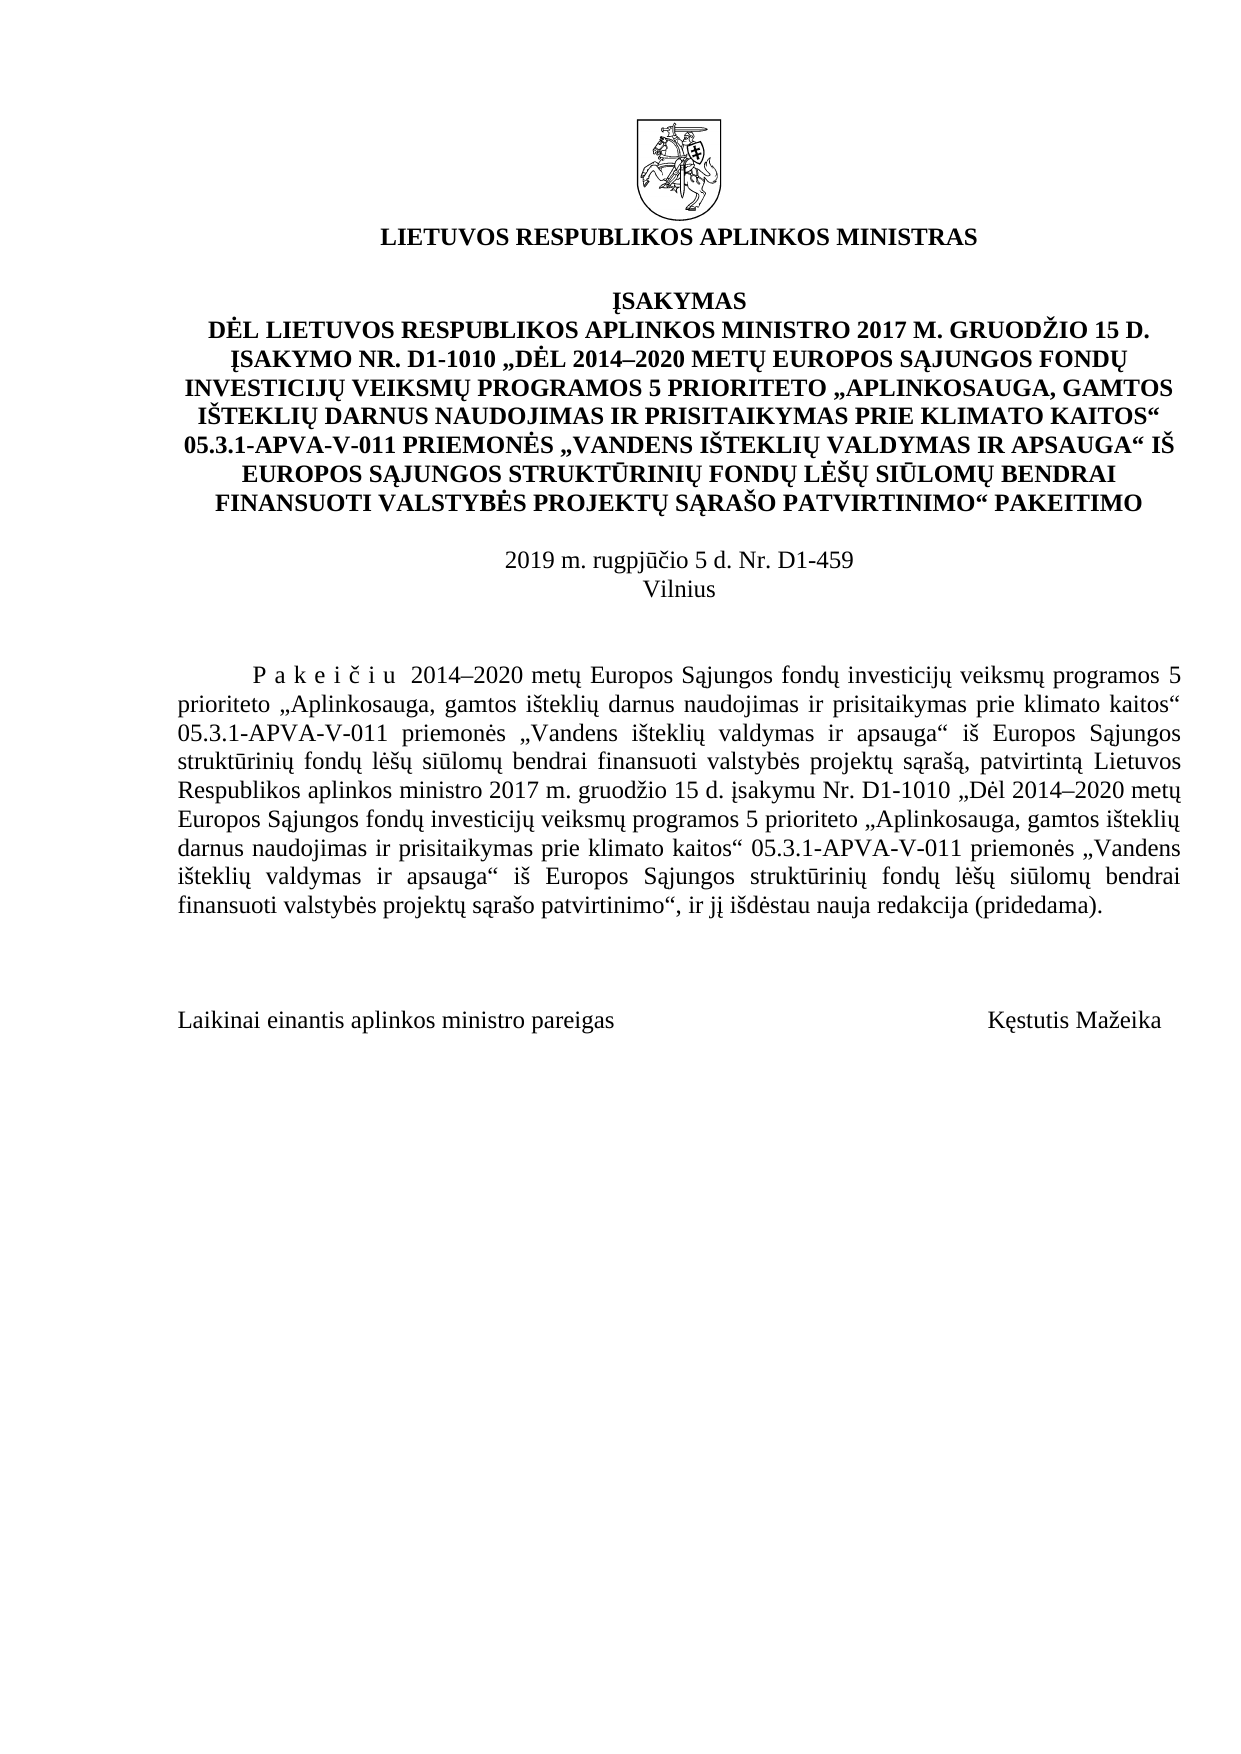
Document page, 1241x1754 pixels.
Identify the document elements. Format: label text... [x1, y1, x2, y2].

text Laikinai einantis aplinkos ministro pareigas Kęstutis Mažeika [177, 1005, 1181, 1034]
text 2019 m. rugpjūčio 5 d. Nr. D1-459 [177, 545, 1181, 574]
text DĖL LIETUVOS RESPUBLIKOS APLINKOS MINISTRO 2017 M. GRUODŽIO 15 D. ĮSAKYMO NR. D1-1010 „DĖL 2014–2020 METŲ EUROPOS SĄJUNGOS FONDŲ INVESTICIJŲ VEIKSMŲ PROGRAMOS 5 PRIORITETO „APLINKOSAUGA, GAMTOS IŠTEKLIŲ DARNUS NAUDOJIMAS IR PRISITAIKYMAS PRIE KLIMATO KAITOS“ 05.3.1-APVA-V-011 PRIEMONĖS „VANDENS IŠTEKLIŲ VALDYMAS IR APSAUGA“ IŠ EUROPOS SĄJUNGOS STRUKTŪRINIŲ FONDŲ LĖŠŲ SIŪLOMŲ BENDRAI FINANSUOTI VALSTYBĖS PROJEKTŲ SĄRAŠO PATVIRTINIMO“ PAKEITIMO [177, 315, 1181, 516]
text P a k e i č i u 2014–2020 metų Europos Sąjungos fondų investicijų veiksmų programos 5 prioriteto „Aplinkosauga, gamtos išteklių darnus naudojimas ir prisitaikymas prie klimato kaitos“ 05.3.1-APVA-V-011 priemonės „Vandens išteklių valdymas ir apsauga“ iš Europos Sąjungos struktūrinių fondų lėšų siūlomų bendrai finansuoti valstybės projektų sąrašą, patvirtintą Lietuvos Respublikos aplinkos ministro 2017 m. gruodžio 15 d. įsakymu Nr. D1-1010 „Dėl 2014–2020 metų Europos Sąjungos fondų investicijų veiksmų programos 5 prioriteto „Aplinkosauga, gamtos išteklių darnus naudojimas ir prisitaikymas prie klimato kaitos“ 05.3.1-APVA-V-011 priemonės „Vandens išteklių valdymas ir apsauga“ iš Europos Sąjungos struktūrinių fondų lėšų siūlomų bendrai finansuoti valstybės projektų sąrašo patvirtinimo“, ir jį išdėstau nauja redakcija (pridedama). [177, 660, 1181, 919]
text ĮSAKYMAS [177, 286, 1181, 315]
text LIETUVOS RESPUBLIKOS APLINKOS MINISTRAS [177, 222, 1181, 250]
text Vilnius [177, 574, 1181, 603]
